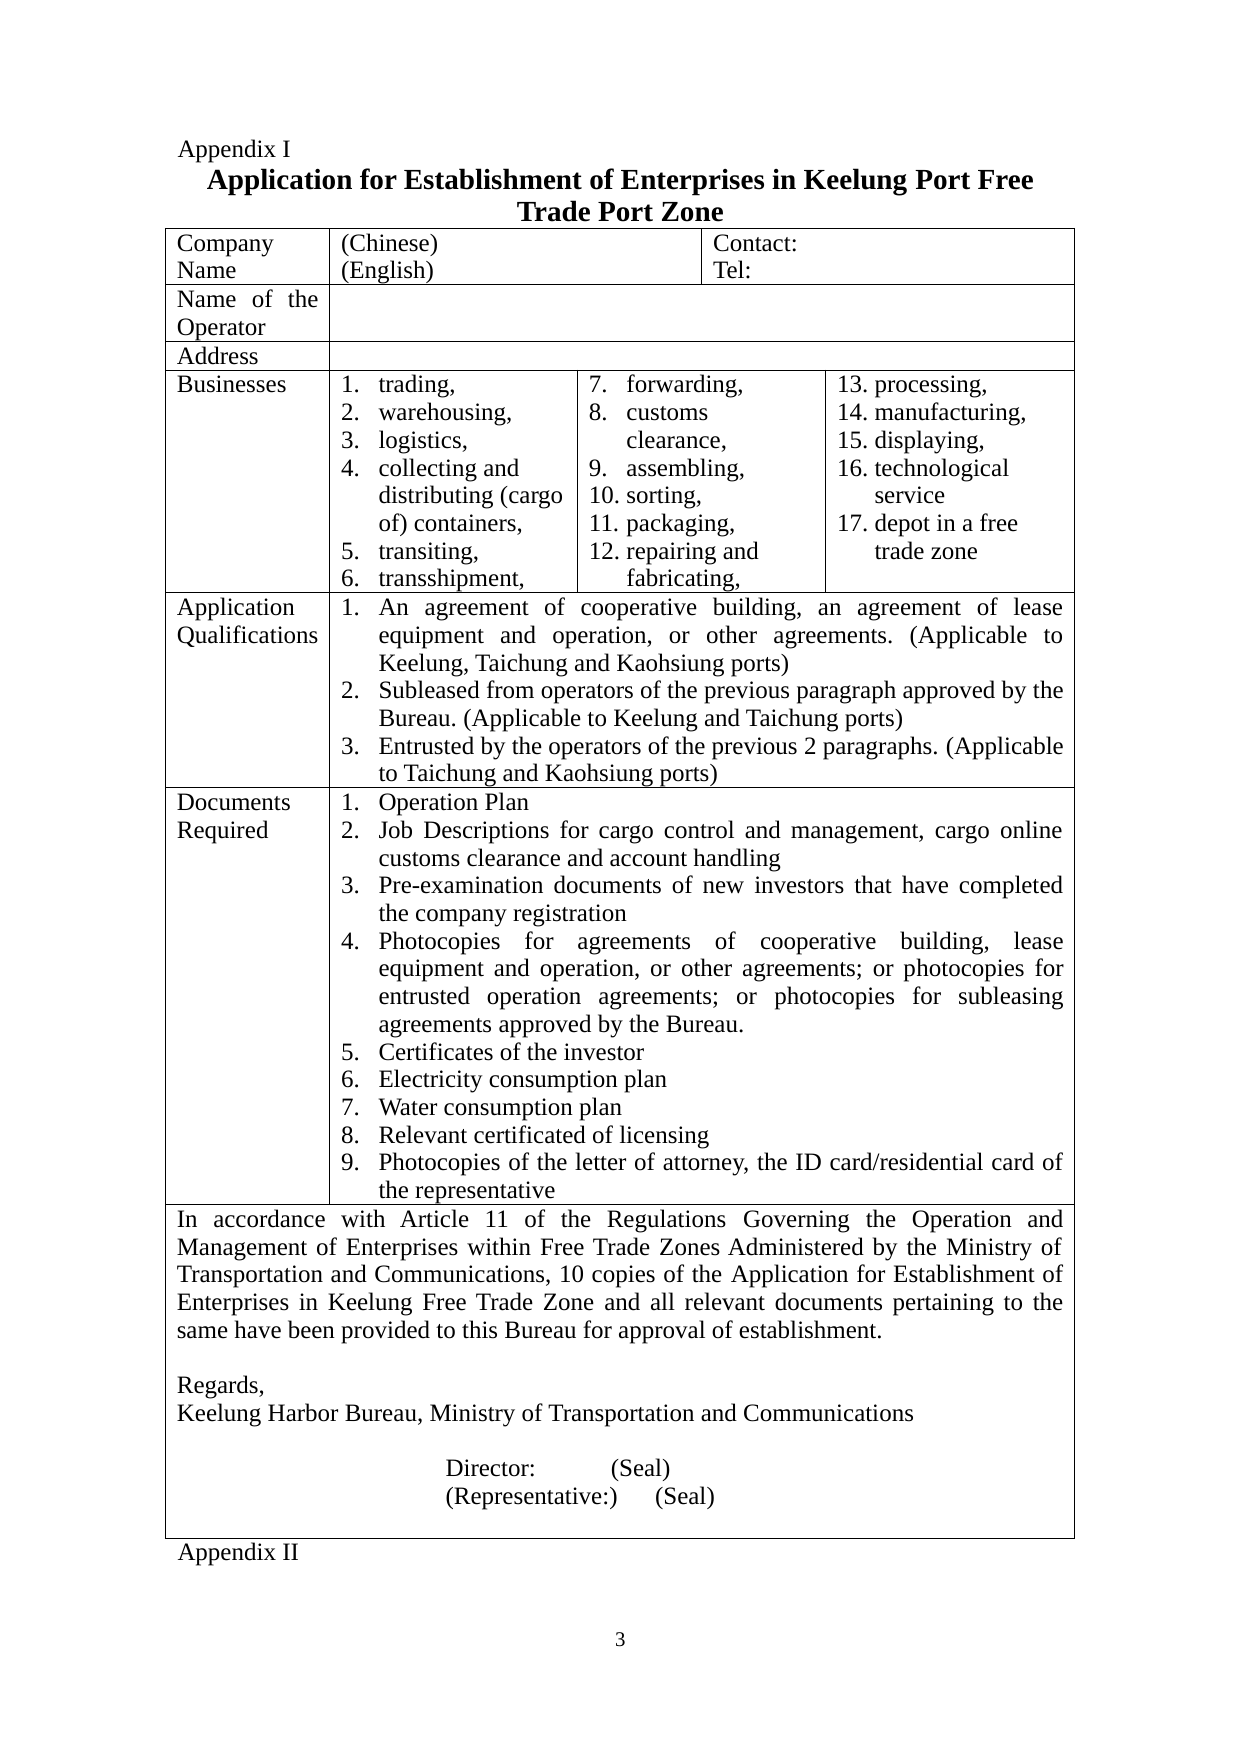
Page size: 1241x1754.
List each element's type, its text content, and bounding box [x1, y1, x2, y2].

table_cell Operation Plan Job Descriptions for cargo control and management, cargo online customs clearance and account handling Pre-examination documents of new investors that have completed the company registration Photocopies for agreements of cooperative building, lease equipment and operation, or other agreements; or photocopies for entrusted operation agreements; or photocopies for subleasing agreements approved by the Bureau. Certificates of the investor Electricity consumption plan Water consumption plan Relevant certificated of licensing Photocopies of the letter of attorney, the ID card/residential card of the representative [330, 788, 1074, 1204]
table_cell trading, warehousing, logistics, collecting and distributing (cargo of) containers, transiting, transshipment, [330, 371, 577, 592]
table_cell Application Qualifications [166, 593, 329, 787]
table_cell Address [166, 342, 329, 369]
table_header (Chinese) (English) [330, 229, 701, 284]
table_cell Documents Required [166, 788, 329, 1204]
text Appendix I [177, 136, 1063, 163]
table_cell Businesses [166, 371, 329, 592]
table_header Contact: Tel: [702, 229, 1074, 284]
table_cell processing, manufacturing, displaying, technological service depot in a free trade zone [826, 371, 1074, 592]
table_cell [330, 285, 1074, 341]
table_cell [330, 342, 1074, 369]
text Appendix II [177, 1539, 1063, 1566]
title Application for Establishment of Enterprises in Keelung Port Free Trade Port Zone [177, 163, 1063, 228]
table_cell An agreement of cooperative building, an agreement of lease equipment and operation, or other agreements. (Applicable to Keelung, Taichung and Kaohsiung ports) Subleased from operators of the previous paragraph approved by the Bureau. (Applicable to Keelung and Taichung ports) Entrusted by the operators of the previous 2 paragraphs. (Applicable to Taichung and Kaohsiung ports) [330, 593, 1074, 787]
table_cell In accordance with Article 11 of the Regulations Governing the Operation and Management of Enterprises within Free Trade Zones Administered by the Ministry of Transportation and Communications, 10 copies of the Application for Establishment of Enterprises in Keelung Free Trade Zone and all relevant documents pertaining to the same have been provided to this Bureau for approval of establishment. Regards, Keelung Harbor Bureau, Ministry of Transportation and Communications Director: (Seal) (Representative:) (Seal) [166, 1205, 1074, 1537]
table_header Company Name [166, 229, 329, 284]
table_cell Name of the Operator [166, 285, 329, 341]
table_cell forwarding, customs clearance, assembling, sorting, packaging, repairing and fabricating, [578, 371, 825, 592]
